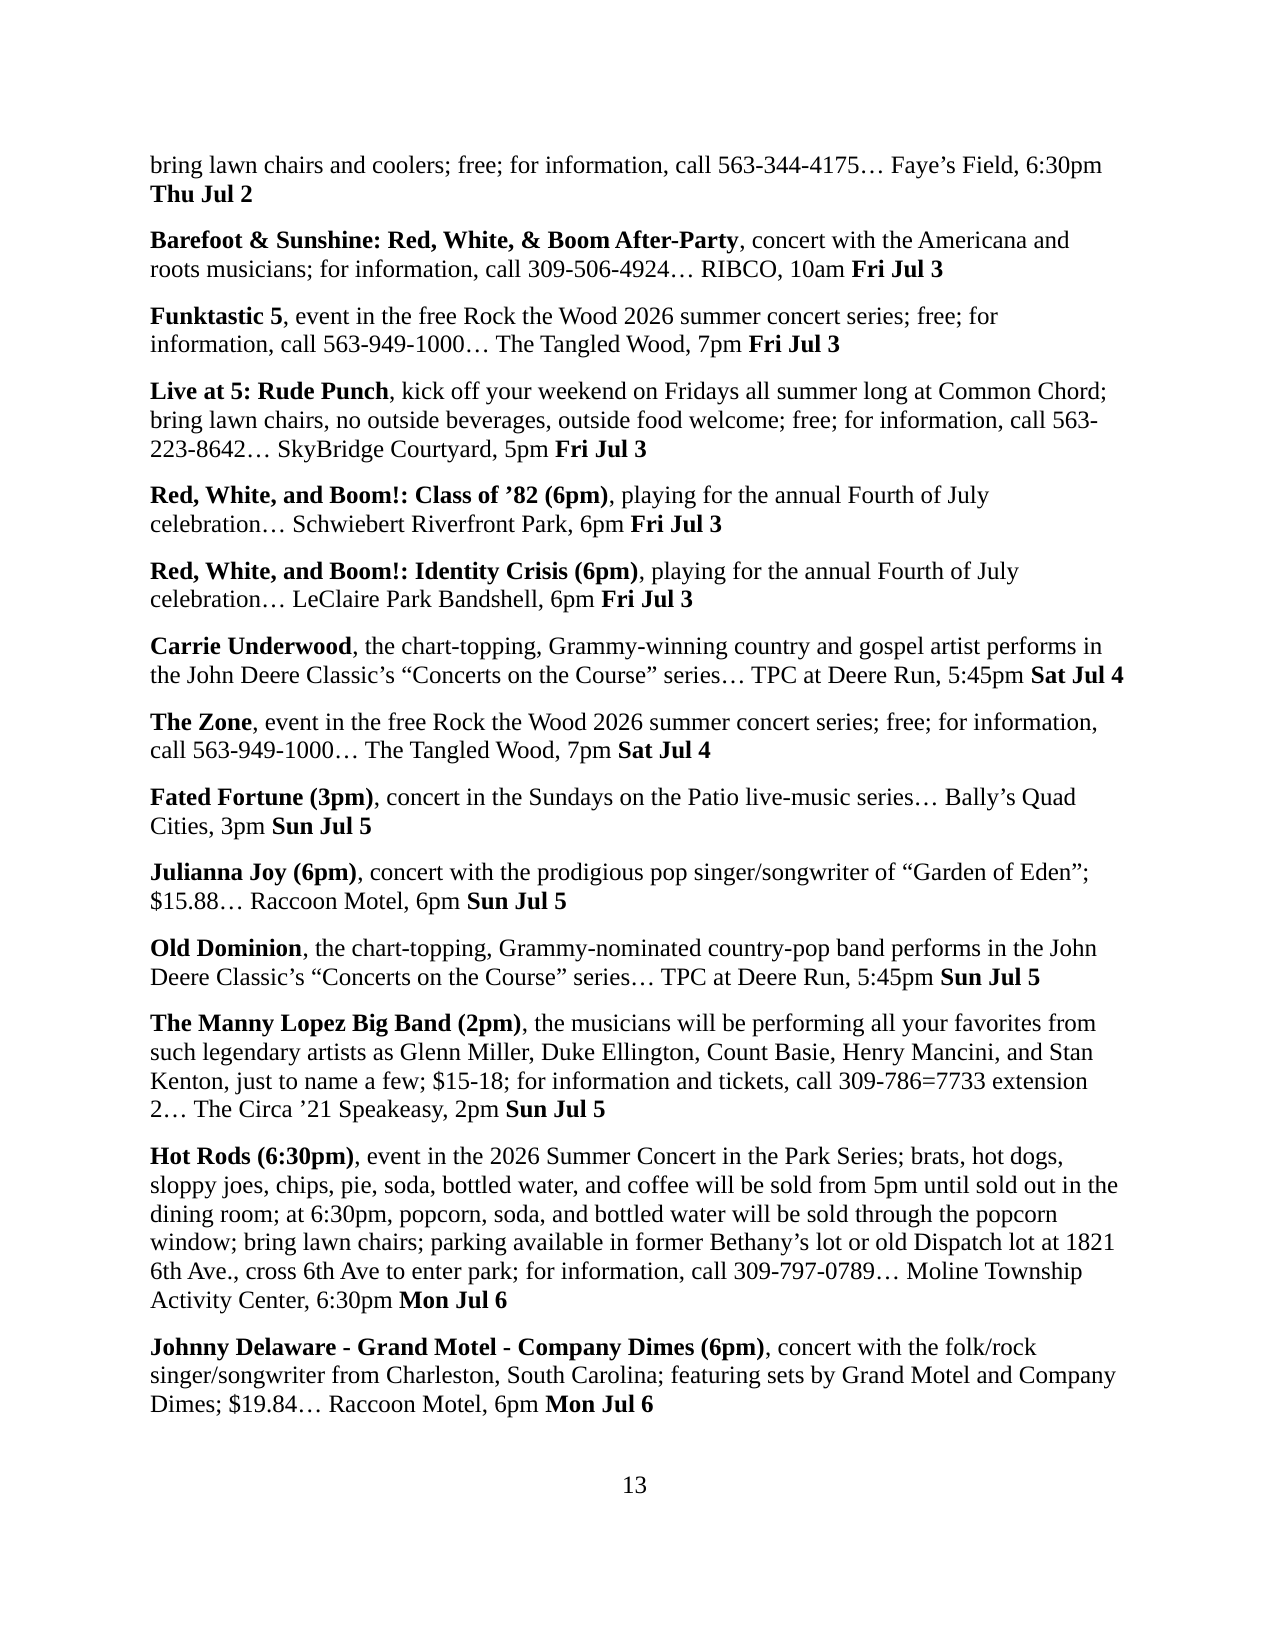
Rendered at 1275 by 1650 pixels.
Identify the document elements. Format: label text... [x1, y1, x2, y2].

text Carrie Underwood, the chart-topping, Grammy-winning country and gospel artist performs in the John Deere Classic’s “Concerts on the Course” series… TPC at Deere Run, 5:45pm Sat Jul 4 [150, 631, 1125, 689]
text The Zone, event in the free Rock the Wood 2026 summer concert series; free; for information, call 563-949-1000… The Tangled Wood, 7pm Sat Jul 4 [150, 707, 1125, 764]
text bring lawn chairs and coolers; free; for information, call 563-344-4175… Faye’s Field, 6:30pm Thu Jul 2 [150, 150, 1125, 207]
text Barefoot & Sunshine: Red, White, & Boom After-Party, concert with the Americana and roots musicians; for information, call 309-506-4924… RIBCO, 10am Fri Jul 3 [150, 225, 1125, 283]
text Funktastic 5, event in the free Rock the Wood 2026 summer concert series; free; for information, call 563-949-1000… The Tangled Wood, 7pm Fri Jul 3 [150, 301, 1125, 358]
text Red, White, and Boom!: Class of ’82 (6pm), playing for the annual Fourth of July celebration… Schwiebert Riverfront Park, 6pm Fri Jul 3 [150, 480, 1125, 538]
text Live at 5: Rude Punch, kick off your weekend on Fridays all summer long at Common Chord; bring lawn chairs, no outside beverages, outside food welcome; free; for information, call 563-223-8642… SkyBridge Courtyard, 5pm Fri Jul 3 [150, 376, 1125, 462]
text Hot Rods (6:30pm), event in the 2026 Summer Concert in the Park Series; brats, hot dogs, sloppy joes, chips, pie, soda, bottled water, and coffee will be sold from 5pm until sold out in the dining room; at 6:30pm, popcorn, soda, and bottled water will be sold through the popcorn window; bring lawn chairs; parking available in former Bethany’s lot or old Dispatch lot at 1821 6th Ave., cross 6th Ave to enter park; for information, call 309-797-0789… Moline Township Activity Center, 6:30pm Mon Jul 6 [150, 1141, 1125, 1314]
text Old Dominion, the chart-topping, Grammy-nominated country-pop band performs in the John Deere Classic’s “Concerts on the Course” series… TPC at Deere Run, 5:45pm Sun Jul 5 [150, 933, 1125, 990]
text The Manny Lopez Big Band (2pm), the musicians will be performing all your favorites from such legendary artists as Glenn Miller, Duke Ellington, Count Basie, Henry Mancini, and Stan Kenton, just to name a few; $15-18; for information and tickets, call 309-786=7733 extension 2… The Circa ’21 Speakeasy, 2pm Sun Jul 5 [150, 1008, 1125, 1123]
text Red, White, and Boom!: Identity Crisis (6pm), playing for the annual Fourth of July celebration… LeClaire Park Bandshell, 6pm Fri Jul 3 [150, 556, 1125, 613]
text Fated Fortune (3pm), concert in the Sundays on the Patio live-music series… Bally’s Quad Cities, 3pm Sun Jul 5 [150, 782, 1125, 839]
text Johnny Delaware - Grand Motel - Company Dimes (6pm), concert with the folk/rock singer/songwriter from Charleston, South Carolina; featuring sets by Grand Motel and Company Dimes; $19.84… Raccoon Motel, 6pm Mon Jul 6 [150, 1332, 1125, 1418]
text Julianna Joy (6pm), concert with the prodigious pop singer/songwriter of “Garden of Eden”; $15.88… Raccoon Motel, 6pm Sun Jul 5 [150, 857, 1125, 915]
